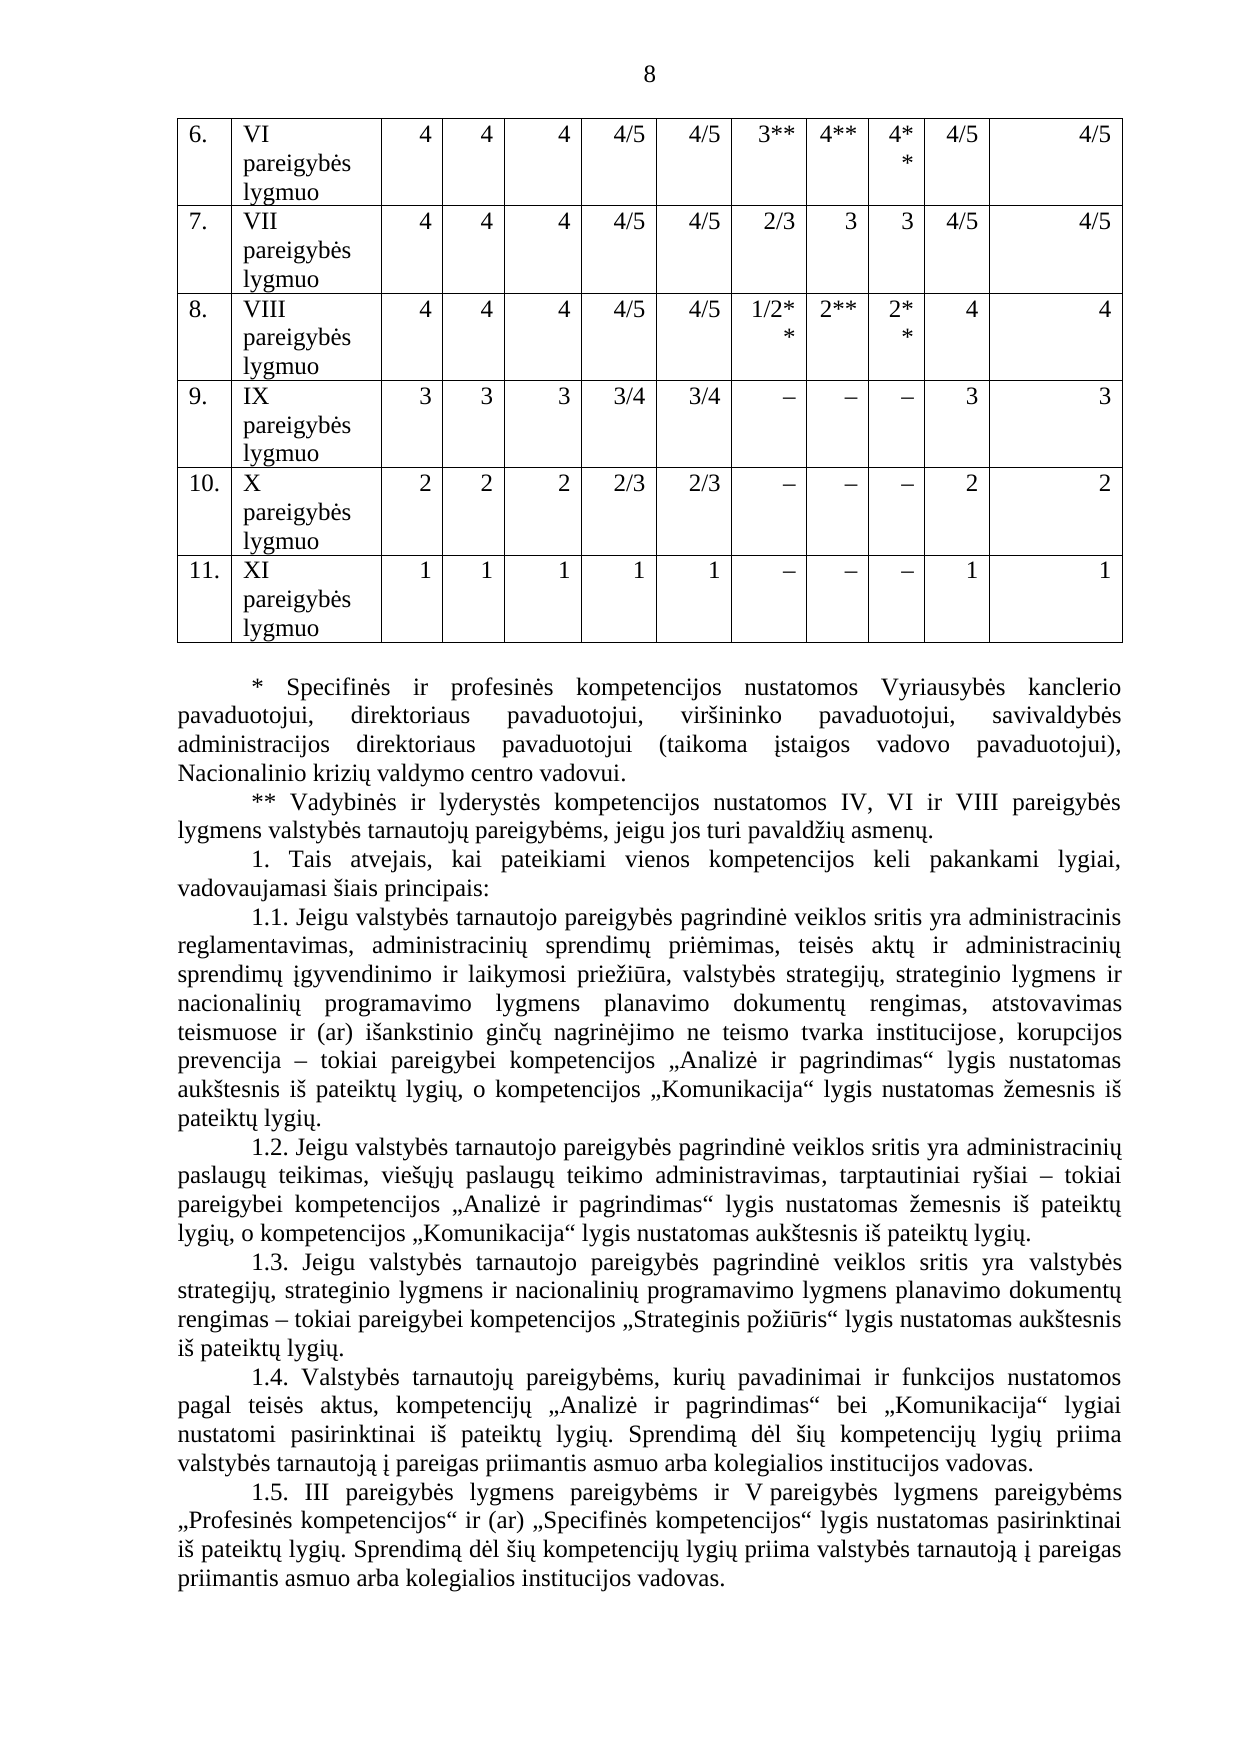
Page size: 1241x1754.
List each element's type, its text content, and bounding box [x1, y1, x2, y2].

table_cell 4** [869, 119, 924, 205]
table_cell 4 [382, 206, 442, 293]
table_cell 4/5 [582, 294, 656, 380]
table_cell 4 [505, 119, 581, 205]
table_cell XI pareigybės lygmuo [232, 556, 381, 642]
table_cell 4 [382, 119, 442, 205]
table_cell 2/3 [657, 468, 731, 554]
table_cell – [869, 381, 924, 467]
table_cell 3** [732, 119, 806, 205]
table_cell 1 [382, 556, 442, 642]
table_cell 2/3 [732, 206, 806, 293]
table_cell – [869, 468, 924, 554]
table_cell 1 [925, 556, 989, 642]
table_cell 7. [178, 206, 231, 293]
table_cell 3 [382, 381, 442, 467]
table_cell 4 [443, 294, 504, 380]
table_cell 4** [807, 119, 868, 205]
table_cell – [869, 556, 924, 642]
table_cell 4 [505, 294, 581, 380]
table_cell – [807, 468, 868, 554]
table_cell 2/3 [582, 468, 656, 554]
table_cell X pareigybės lygmuo [232, 468, 381, 554]
table_cell 3 [925, 381, 989, 467]
text 1. Tais atvejais, kai pateikiami vienos kompetencijos keli pakankami lygiai, vadovaujamasi šiais principais: [177, 844, 1122, 902]
table_cell 11. [178, 556, 231, 642]
table_cell VIII pareigybės lygmuo [232, 294, 381, 380]
table_cell 3 [990, 381, 1122, 467]
text 1.5. III pareigybės lygmens pareigybėms ir V pareigybės lygmens pareigybėms „Profesinės kompetencijos“ ir (ar) „Specifinės kompetencijos“ lygis nustatomas pasirinktinai iš pateiktų lygių. Sprendimą dėl šių kompetencijų lygių priima valstybės tarnautoją į pareigas priimantis asmuo arba kolegialios institucijos vadovas. [177, 1477, 1122, 1592]
table_cell 1 [657, 556, 731, 642]
table_cell 6. [178, 119, 231, 205]
table_cell 3 [807, 206, 868, 293]
table_cell 4/5 [925, 206, 989, 293]
table_cell 4 [443, 206, 504, 293]
table_cell IX pareigybės lygmuo [232, 381, 381, 467]
table_cell 9. [178, 381, 231, 467]
table_cell 2 [990, 468, 1122, 554]
table_cell 4 [505, 206, 581, 293]
text * Specifinės ir profesinės kompetencijos nustatomos Vyriausybės kanclerio pavaduotojui, direktoriaus pavaduotojui, viršininko pavaduotojui, savivaldybės administracijos direktoriaus pavaduotojui (taikoma įstaigos vadovo pavaduotojui), Nacionalinio krizių valdymo centro vadovui. [177, 672, 1122, 787]
table_cell 4/5 [657, 206, 731, 293]
text ** Vadybinės ir lyderystės kompetencijos nustatomos IV, VI ir VIII pareigybės lygmens valstybės tarnautojų pareigybėms, jeigu jos turi pavaldžių asmenų. [177, 787, 1122, 844]
table_cell – [732, 556, 806, 642]
table_cell 4/5 [990, 206, 1122, 293]
table_cell 2 [443, 468, 504, 554]
table_cell 4/5 [657, 119, 731, 205]
table_cell 1 [443, 556, 504, 642]
table_cell 4 [443, 119, 504, 205]
table_cell 4 [382, 294, 442, 380]
table_cell 4/5 [925, 119, 989, 205]
table_cell 3/4 [582, 381, 656, 467]
text 1.1. Jeigu valstybės tarnautojo pareigybės pagrindinė veiklos sritis yra administracinis reglamentavimas, administracinių sprendimų priėmimas, teisės aktų ir administracinių sprendimų įgyvendinimo ir laikymosi priežiūra, valstybės strategijų, strateginio lygmens ir nacionalinių programavimo lygmens planavimo dokumentų rengimas, atstovavimas teismuose ir (ar) išankstinio ginčų nagrinėjimo ne teismo tvarka institucijose, korupcijos prevencija – tokiai pareigybei kompetencijos „Analizė ir pagrindimas“ lygis nustatomas aukštesnis iš pateiktų lygių, o kompetencijos „Komunikacija“ lygis nustatomas žemesnis iš pateiktų lygių. [177, 902, 1122, 1132]
table_cell 4/5 [582, 206, 656, 293]
table_cell 2 [505, 468, 581, 554]
table_cell 1/2** [732, 294, 806, 380]
table_cell 1 [505, 556, 581, 642]
table_cell 3 [505, 381, 581, 467]
text 1.2. Jeigu valstybės tarnautojo pareigybės pagrindinė veiklos sritis yra administracinių paslaugų teikimas, viešųjų paslaugų teikimo administravimas, tarptautiniai ryšiai – tokiai pareigybei kompetencijos „Analizė ir pagrindimas“ lygis nustatomas žemesnis iš pateiktų lygių, o kompetencijos „Komunikacija“ lygis nustatomas aukštesnis iš pateiktų lygių. [177, 1132, 1122, 1247]
table_cell 2** [869, 294, 924, 380]
table_cell 4 [925, 294, 989, 380]
table_cell – [732, 381, 806, 467]
text 1.3. Jeigu valstybės tarnautojo pareigybės pagrindinė veiklos sritis yra valstybės strategijų, strateginio lygmens ir nacionalinių programavimo lygmens planavimo dokumentų rengimas – tokiai pareigybei kompetencijos „Strateginis požiūris“ lygis nustatomas aukštesnis iš pateiktų lygių. [177, 1247, 1122, 1362]
table_cell 2 [382, 468, 442, 554]
table_cell – [807, 556, 868, 642]
table_cell – [732, 468, 806, 554]
table_cell 10. [178, 468, 231, 554]
table_cell – [807, 381, 868, 467]
table_cell 4/5 [657, 294, 731, 380]
table_cell 3 [443, 381, 504, 467]
table_cell 3/4 [657, 381, 731, 467]
table_cell VII pareigybės lygmuo [232, 206, 381, 293]
table_cell 4/5 [582, 119, 656, 205]
table_cell 1 [582, 556, 656, 642]
table_cell 1 [990, 556, 1122, 642]
table_cell 4 [990, 294, 1122, 380]
table_cell VI pareigybės lygmuo [232, 119, 381, 205]
table_cell 2 [925, 468, 989, 554]
table_cell 3 [869, 206, 924, 293]
table_cell 8. [178, 294, 231, 380]
text 1.4. Valstybės tarnautojų pareigybėms, kurių pavadinimai ir funkcijos nustatomos pagal teisės aktus, kompetencijų „Analizė ir pagrindimas“ bei „Komunikacija“ lygiai nustatomi pasirinktinai iš pateiktų lygių. Sprendimą dėl šių kompetencijų lygių priima valstybės tarnautoją į pareigas priimantis asmuo arba kolegialios institucijos vadovas. [177, 1362, 1122, 1477]
table_cell 4/5 [990, 119, 1122, 205]
table_cell 2** [807, 294, 868, 380]
